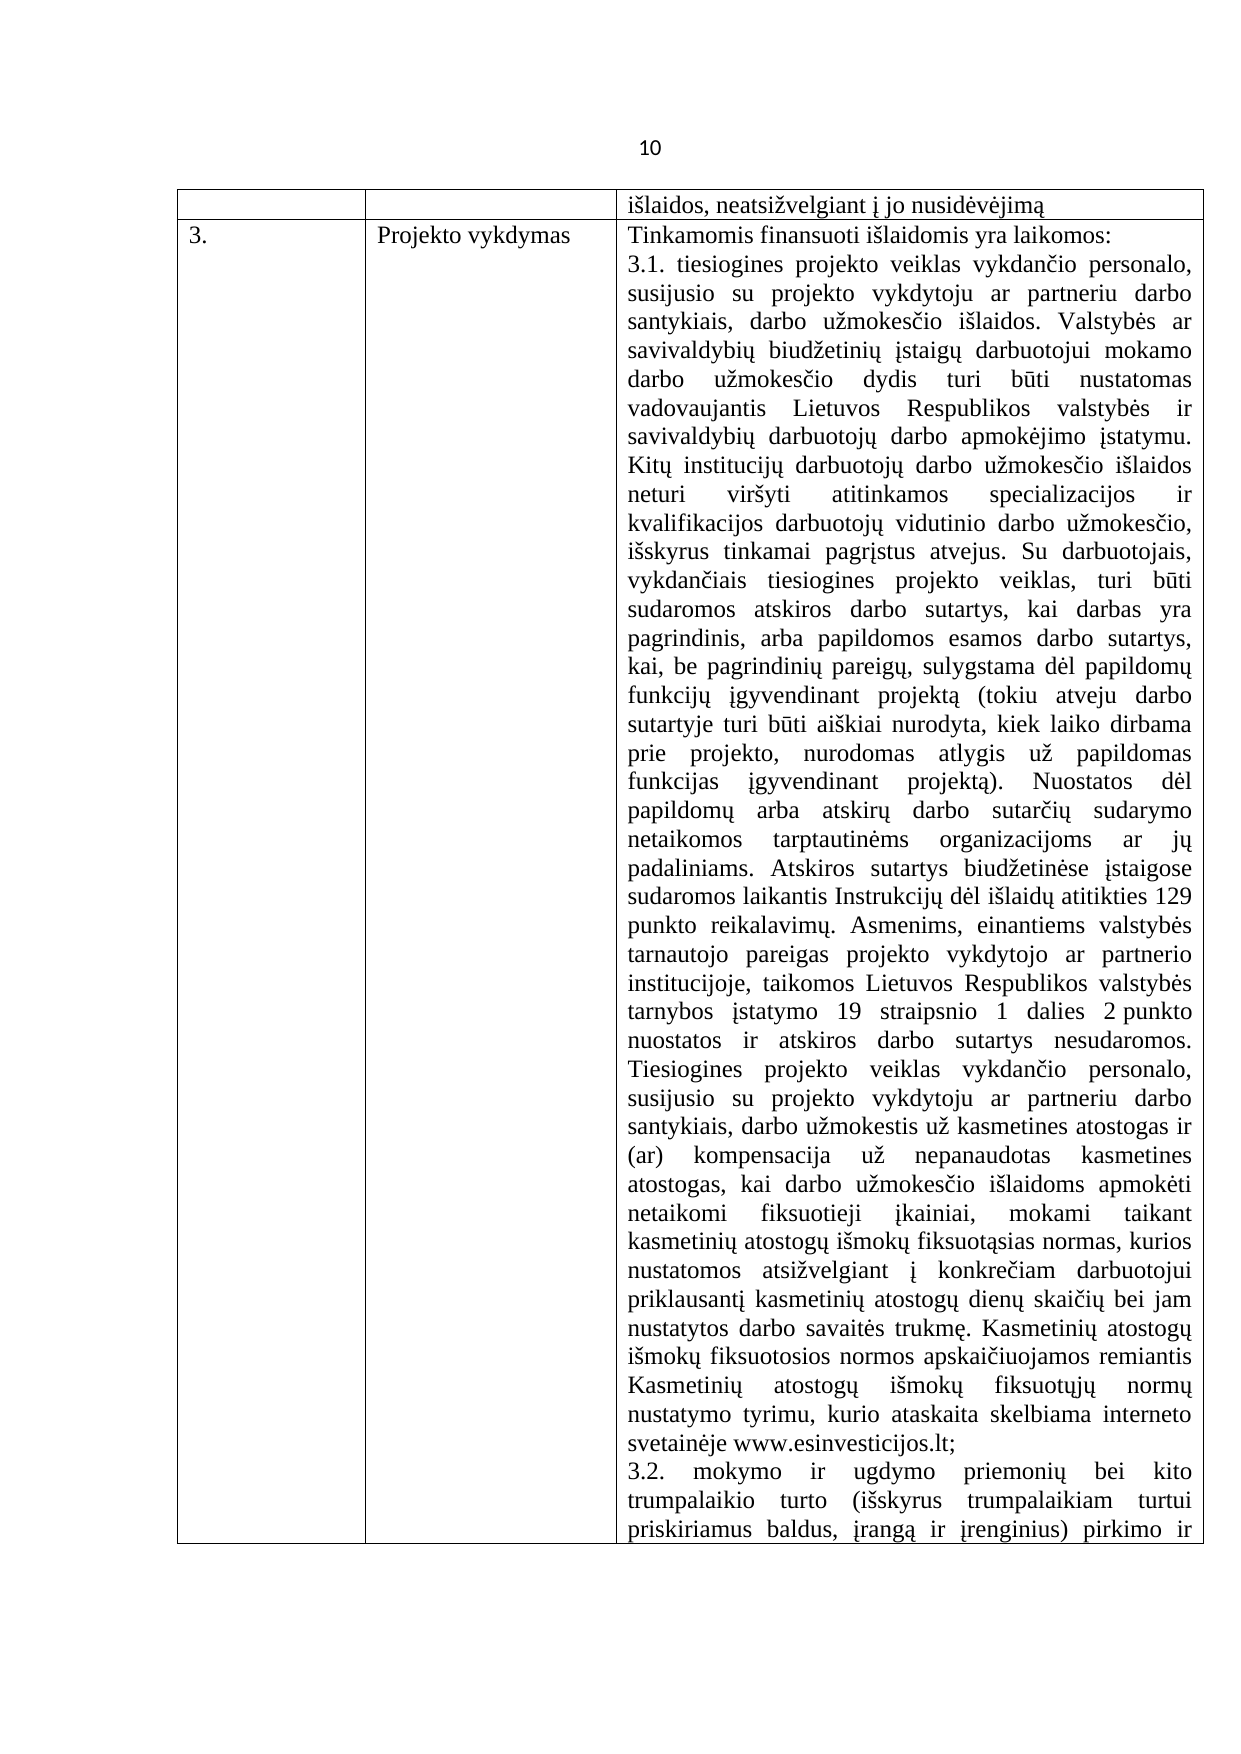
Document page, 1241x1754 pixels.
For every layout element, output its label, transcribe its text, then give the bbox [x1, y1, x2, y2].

table_cell 3. [178, 220, 365, 1543]
table_cell Projekto vykdymas [366, 220, 616, 1543]
table_cell Tinkamomis finansuoti išlaidomis yra laikomos: 3.1. tiesiogines projekto veiklas vykdančio personalo, susijusio su projekto vykdytoju ar partneriu darbo santykiais, darbo užmokesčio išlaidos. Valstybės ar savivaldybių biudžetinių įstaigų darbuotojui mokamo darbo užmokesčio dydis turi būti nustatomas vadovaujantis Lietuvos Respublikos valstybės ir savivaldybių darbuotojų darbo apmokėjimo įstatymu. Kitų institucijų darbuotojų darbo užmokesčio išlaidos neturi viršyti atitinkamos specializacijos ir kvalifikacijos darbuotojų vidutinio darbo užmokesčio, išskyrus tinkamai pagrįstus atvejus. Su darbuotojais, vykdančiais tiesiogines projekto veiklas, turi būti sudaromos atskiros darbo sutartys, kai darbas yra pagrindinis, arba papildomos esamos darbo sutartys, kai, be pagrindinių pareigų, sulygstama dėl papildomų funkcijų įgyvendinant projektą (tokiu atveju darbo sutartyje turi būti aiškiai nurodyta, kiek laiko dirbama prie projekto, nurodomas atlygis už papildomas funkcijas įgyvendinant projektą). Nuostatos dėl papildomų arba atskirų darbo sutarčių sudarymo netaikomos tarptautinėms organizacijoms ar jų padaliniams. Atskiros sutartys biudžetinėse įstaigose sudaromos laikantis Instrukcijų dėl išlaidų atitikties 129 punkto reikalavimų. Asmenims, einantiems valstybės tarnautojo pareigas projekto vykdytojo ar partnerio institucijoje, taikomos Lietuvos Respublikos valstybės tarnybos įstatymo 19 straipsnio 1 dalies 2 punkto nuostatos ir atskiros darbo sutartys nesudaromos. Tiesiogines projekto veiklas vykdančio personalo, susijusio su projekto vykdytoju ar partneriu darbo santykiais, darbo užmokestis už kasmetines atostogas ir (ar) kompensacija už nepanaudotas kasmetines atostogas, kai darbo užmokesčio išlaidoms apmokėti netaikomi fiksuotieji įkainiai, mokami taikant kasmetinių atostogų išmokų fiksuotąsias normas, kurios nustatomos atsižvelgiant į konkrečiam darbuotojui priklausantį kasmetinių atostogų dienų skaičių bei jam nustatytos darbo savaitės trukmę. Kasmetinių atostogų išmokų fiksuotosios normos apskaičiuojamos remiantis Kasmetinių atostogų išmokų fiksuotųjų normų nustatymo tyrimu, kurio ataskaita skelbiama interneto svetainėje www.esinvesticijos.lt; 3.2. mokymo ir ugdymo priemonių bei kito trumpalaikio turto (išskyrus trumpalaikiam turtui priskiriamus baldus, įrangą ir įrenginius) pirkimo ir [617, 220, 1203, 1543]
table_cell [178, 190, 365, 219]
table_cell išlaidos, neatsižvelgiant į jo nusidėvėjimą [617, 190, 1203, 219]
table_cell [366, 190, 616, 219]
